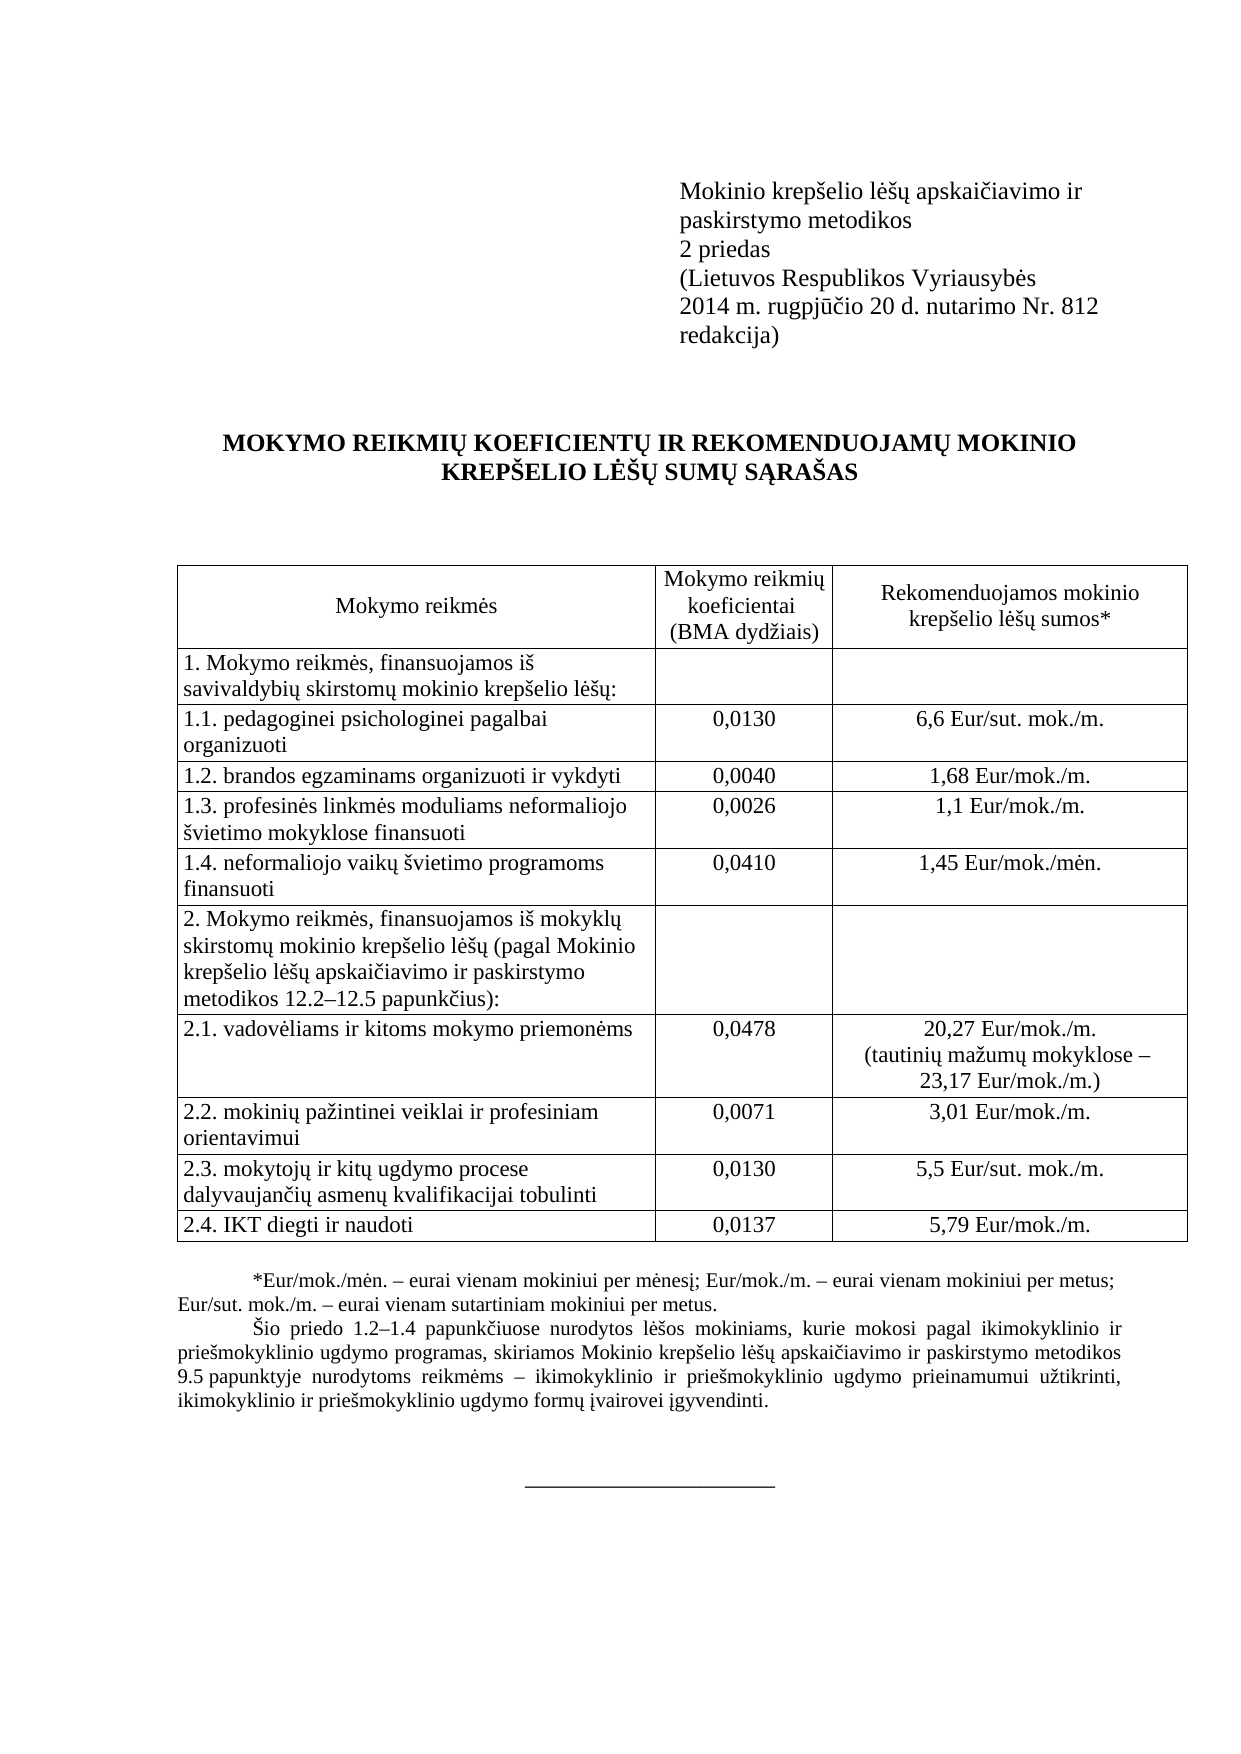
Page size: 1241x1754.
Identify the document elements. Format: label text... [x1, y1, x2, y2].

table_cell 1.4. neformaliojo vaikų švietimo programoms finansuoti [178, 849, 655, 904]
table_cell 2.1. vadovėliams ir kitoms mokymo priemonėms [178, 1015, 655, 1097]
table_cell 0,0410 [656, 849, 832, 904]
table_cell 20,27 Eur/mok./m. (tautinių mažumų mokyk­lose – 23,17 Eur/mok./m.) [833, 1015, 1187, 1097]
table_cell 5,5 Eur/sut. mok./m. [833, 1155, 1187, 1210]
table_cell 0,0130 [656, 1155, 832, 1210]
table_cell 1,45 Eur/mok./mėn. [833, 849, 1187, 904]
table_header Mokymo reikmių koeficientai (BMA dydžiais) [656, 566, 832, 647]
table_cell 1. Mokymo reikmės, finansuojamos iš savivaldybių skirstomų mokinio krepšelio lėšų: [178, 649, 655, 704]
table_cell 0,0026 [656, 792, 832, 848]
table_cell [656, 906, 832, 1014]
table_cell 0,0071 [656, 1098, 832, 1153]
table_header Mokymo reikmės [178, 566, 655, 647]
text Mokinio krepšelio lėšų apskaičiavimo ir paskirstymo metodikos 2 priedas (Lietuvos Respublikos Vyriausybės [679, 176, 1122, 291]
text Šio priedo 1.2–1.4 papunkčiuose nurodytos lėšos mokiniams, kurie mokosi pagal ikimokyklinio ir priešmokyklinio ugdymo programas, skiriamos Mokinio krepšelio lėšų apskaičiavimo ir paskirstymo metodikos 9.5 papunktyje nurodytoms reikmėms – ikimokyklinio ir priešmokyklinio ugdymo prieinamumui užtikrinti, ikimokyklinio ir priešmokyklinio ugdymo formų įvairovei įgyvendinti. [177, 1316, 1122, 1412]
table_cell 1.3. profesinės linkmės moduliams neformaliojo švietimo mokyklose finansuoti [178, 792, 655, 848]
table_cell 1.1. pedagoginei psichologinei pagalbai organizuoti [178, 705, 655, 761]
table_cell 1,1 Eur/mok./m. [833, 792, 1187, 848]
table_header Rekomenduojamos mokinio krepšelio lėšų sumos* [833, 566, 1187, 647]
table_cell 2.4. IKT diegti ir naudoti [178, 1211, 655, 1241]
table_cell [833, 649, 1187, 704]
text MOKYMO REIKMIŲ KOEFICIENTŲ IR REKOMENDUOJAMŲ MOKINIO KREPŠELIO LĖŠŲ SUMŲ SĄRAŠAS [177, 428, 1122, 485]
text 2014 m. rugpjūčio 20 d. nutarimo Nr. 812 redakcija) [679, 291, 1122, 349]
table_cell 2.3. mokytojų ir kitų ugdymo procese dalyvaujančių asmenų kvalifikacijai tobulinti [178, 1155, 655, 1210]
table_cell 6,6 Eur/sut. mok./m. [833, 705, 1187, 761]
table_cell 3,01 Eur/mok./m. [833, 1098, 1187, 1153]
table_cell 2. Mokymo reikmės, finansuojamos iš mokyklų skirstomų mokinio krepšelio lėšų (pagal Mokinio krepšelio lėšų apskaičiavimo ir paskirstymo metodikos 12.2–12.5 papunkčius): [178, 906, 655, 1014]
table_cell 2.2. mokinių pažintinei veiklai ir profesiniam orientavimui [178, 1098, 655, 1153]
table_cell 1,68 Eur/mok./m. [833, 762, 1187, 791]
table_cell 0,0130 [656, 705, 832, 761]
table_cell 0,0040 [656, 762, 832, 791]
table_cell 0,0478 [656, 1015, 832, 1097]
table_cell 5,79 Eur/mok./m. [833, 1211, 1187, 1241]
table_cell [656, 649, 832, 704]
table_cell [833, 906, 1187, 1014]
text *Eur/mok./mėn. – eurai vienam mokiniui per mėnesį; Eur/mok./m. – eurai vienam mokiniui per metus; Eur/sut. mok./m. – eurai vienam sutartiniam mokiniui per metus. [177, 1268, 1122, 1316]
table_cell 0,0137 [656, 1211, 832, 1241]
table_cell 1.2. brandos egzaminams organizuoti ir vykdyti [178, 762, 655, 791]
text –––––––––––––––––––– [177, 1470, 1122, 1498]
